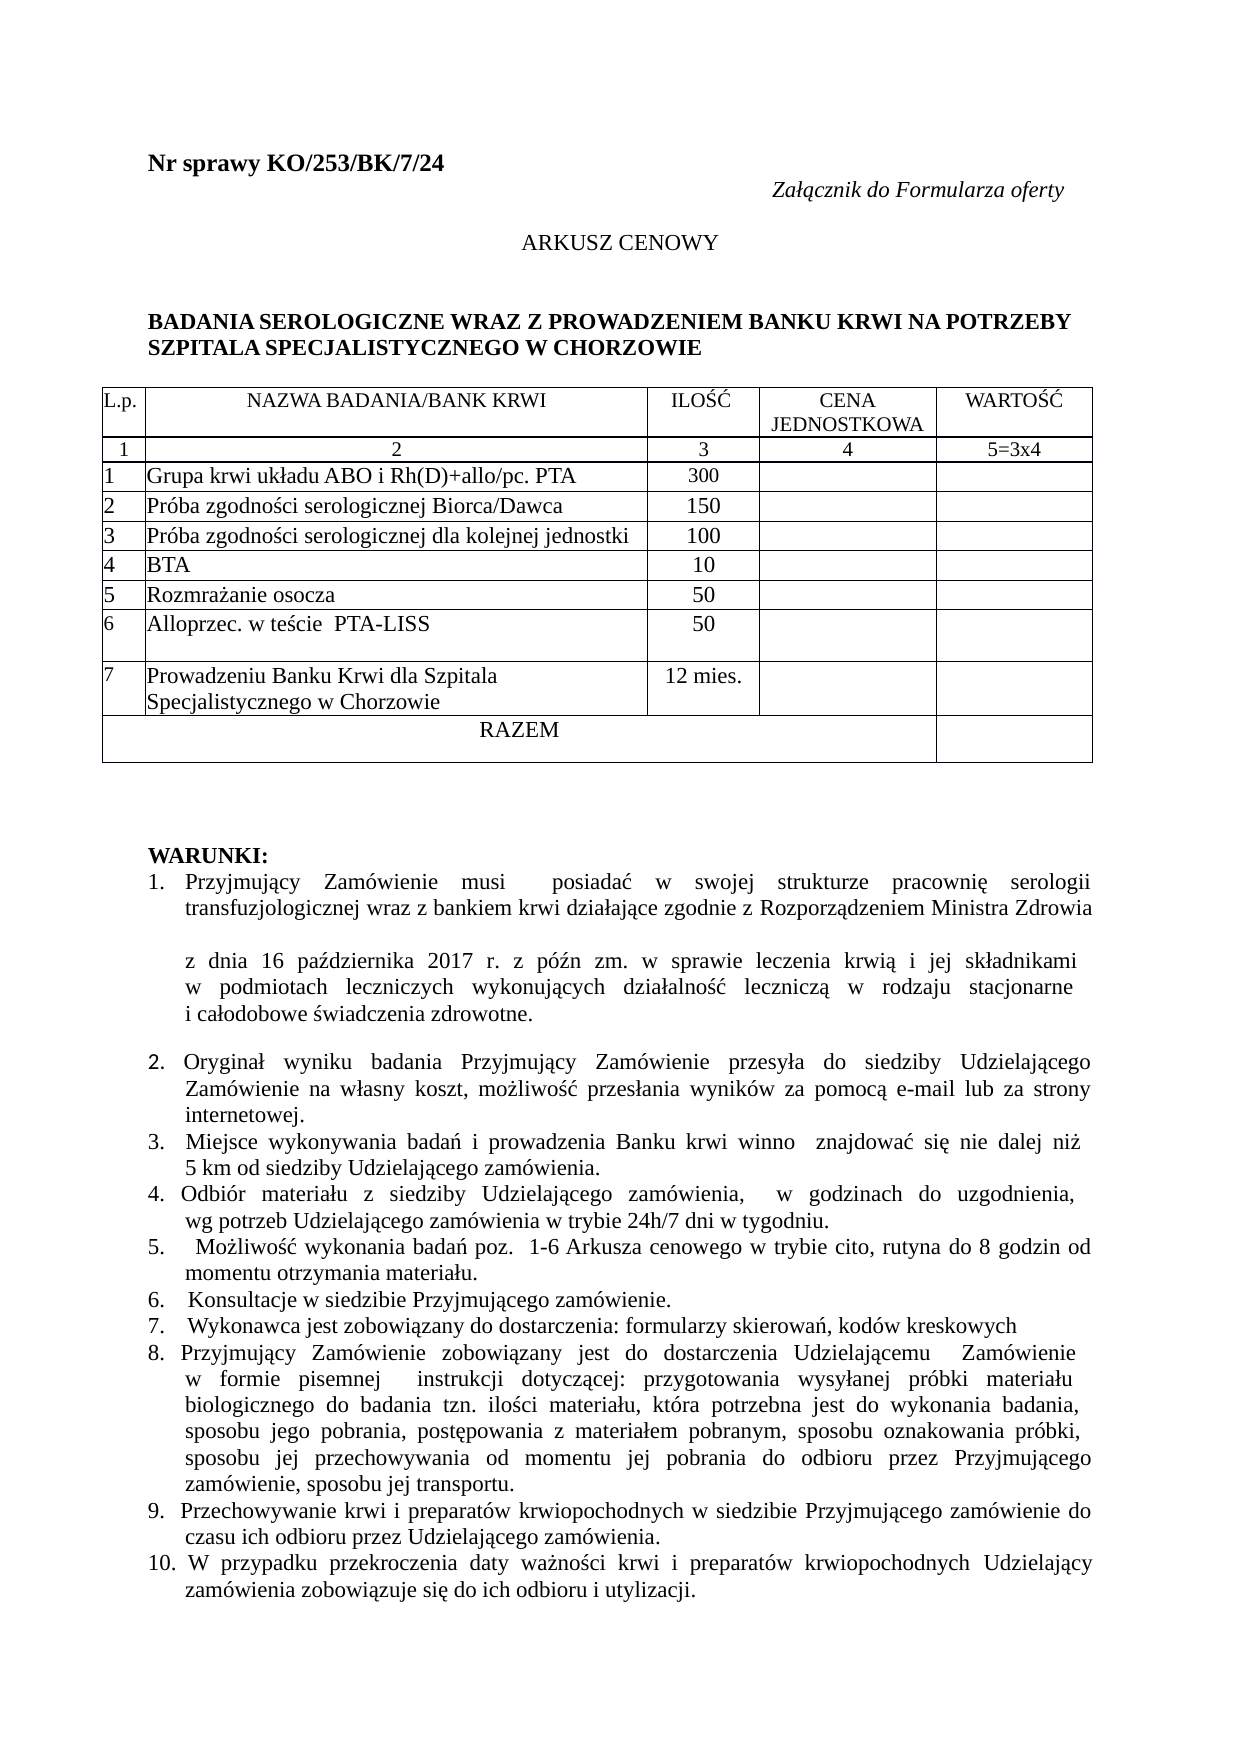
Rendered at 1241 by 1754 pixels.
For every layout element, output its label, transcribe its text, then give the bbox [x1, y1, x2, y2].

table_cell 3 [103, 522, 145, 550]
table_cell 4 [103, 551, 145, 580]
text 7. Wykonawca jest zobowiązany do dostarczenia: formularzy skierowań, kodów kreskowych [148, 1312, 1093, 1338]
text 5. Możliwość wykonania badań poz. 1-6 Arkusza cenowego w trybie cito, rutyna do 8 godzin od momentu otrzymania materiału. [148, 1233, 1093, 1286]
text 2. Oryginał wyniku badania Przyjmujący Zamówienie przesyła do siedziby Udzielającego Zamówienie na własny koszt, możliwość przesłania wyników za pomocą e-mail lub za strony internetowej. [148, 1047, 1093, 1128]
table_header L.p. [103, 388, 145, 436]
table_cell Próba zgodności serologicznej Biorca/Dawca [146, 492, 647, 521]
table_cell [760, 492, 936, 521]
table_cell 1 [103, 438, 145, 461]
table_cell Prowadzeniu Banku Krwi dla Szpitala Specjalistycznego w Chorzowie [146, 662, 647, 714]
table_cell Rozmrażanie osocza [146, 581, 647, 609]
subtitle 1. Przyjmujący Zamówienie musi posiadać w swojej strukturze pracownię serologii transfuzjologicznej wraz z bankiem krwi działające zgodnie z Rozporządzeniem Ministra Zdrowia z dnia 16 października 2017 r. z późn zm. w sprawie leczenia krwią i jej składnikami w podmiotach leczniczych wykonujących działalność leczniczą w rodzaju stacjonarne i całodobowe świadczenia zdrowotne. [148, 868, 1093, 1026]
table_cell [760, 662, 936, 714]
text ARKUSZ CENOWY [148, 229, 1093, 255]
table_cell 5 [103, 581, 145, 609]
table_header WARTOŚĆ [937, 388, 1092, 436]
text 8. Przyjmujący Zamówienie zobowiązany jest do dostarczenia Udzielającemu Zamówienie w formie pisemnej instrukcji dotyczącej: przygotowania wysyłanej próbki materiału biologicznego do badania tzn. ilości materiału, która potrzebna jest do wykonania badania, sposobu jego pobrania, postępowania z materiałem pobranym, sposobu oznakowania próbki, sposobu jej przechowywania od momentu jej pobrania do odbioru przez Przyjmującego zamówienie, sposobu jej transportu. [148, 1338, 1093, 1497]
table_cell [937, 463, 1092, 491]
table_cell 2 [103, 492, 145, 521]
table_cell [937, 492, 1092, 521]
text 9. Przechowywanie krwi i preparatów krwiopochodnych w siedzibie Przyjmującego zamówienie do czasu ich odbioru przez Udzielającego zamówienia. [148, 1497, 1093, 1549]
table_cell BTA [146, 551, 647, 580]
table_cell RAZEM [103, 716, 936, 762]
table_cell 10 [648, 551, 759, 580]
table_cell 7 [103, 662, 145, 714]
table_cell [760, 522, 936, 550]
table_cell 6 [103, 610, 145, 661]
table_cell Próba zgodności serologicznej dla kolejnej jednostki [146, 522, 647, 550]
text Nr sprawy KO/253/BK/7/24 [148, 148, 1093, 176]
text 6. Konsultacje w siedzibie Przyjmującego zamówienie. [148, 1286, 1093, 1312]
table_cell [937, 522, 1092, 550]
table_cell [937, 716, 1092, 762]
table_header ILOŚĆ [648, 388, 759, 436]
table_cell [760, 610, 936, 661]
table_cell 150 [648, 492, 759, 521]
table_cell 300 [648, 463, 759, 491]
table_cell 4 [760, 438, 936, 461]
table_cell 2 [146, 438, 647, 461]
table_cell [760, 551, 936, 580]
table_cell 5=3x4 [937, 438, 1092, 461]
table_cell Grupa krwi układu ABO i Rh(D)+allo/pc. PTA [146, 463, 647, 491]
table_cell [937, 551, 1092, 580]
table_cell [937, 610, 1092, 661]
table_cell 50 [648, 610, 759, 661]
text 3. Miejsce wykonywania badań i prowadzenia Banku krwi winno znajdować się nie dalej niż 5 km od siedziby Udzielającego zamówienia. [148, 1128, 1093, 1180]
table_header CENA JEDNOSTKOWA [760, 388, 936, 436]
text 4. Odbiór materiału z siedziby Udzielającego zamówienia, w godzinach do uzgodnienia, wg potrzeb Udzielającego zamówienia w trybie 24h/7 dni w tygodniu. [148, 1180, 1093, 1233]
text BADANIA SEROLOGICZNE WRAZ Z PROWADZENIEM BANKU KRWI NA POTRZEBY SZPITALA SPECJALISTYCZNEGO W CHORZOWIE [148, 308, 1093, 361]
table_cell [760, 581, 936, 609]
table_cell [937, 662, 1092, 714]
table_header NAZWA BADANIA/BANK KRWI [146, 388, 647, 436]
text Załącznik do Formularza oferty [738, 176, 1093, 203]
text WARUNKI: [148, 842, 1093, 868]
table_cell [937, 581, 1092, 609]
table_cell Alloprzec. w teście PTA-LISS [146, 610, 647, 661]
table_cell 3 [648, 438, 759, 461]
table_cell 1 [103, 463, 145, 491]
text 10. W przypadku przekroczenia daty ważności krwi i preparatów krwiopochodnych Udzielający zamówienia zobowiązuje się do ich odbioru i utylizacji. [148, 1549, 1093, 1602]
table_cell 50 [648, 581, 759, 609]
table_cell [760, 463, 936, 491]
table_cell 100 [648, 522, 759, 550]
table_cell 12 mies. [648, 662, 759, 714]
